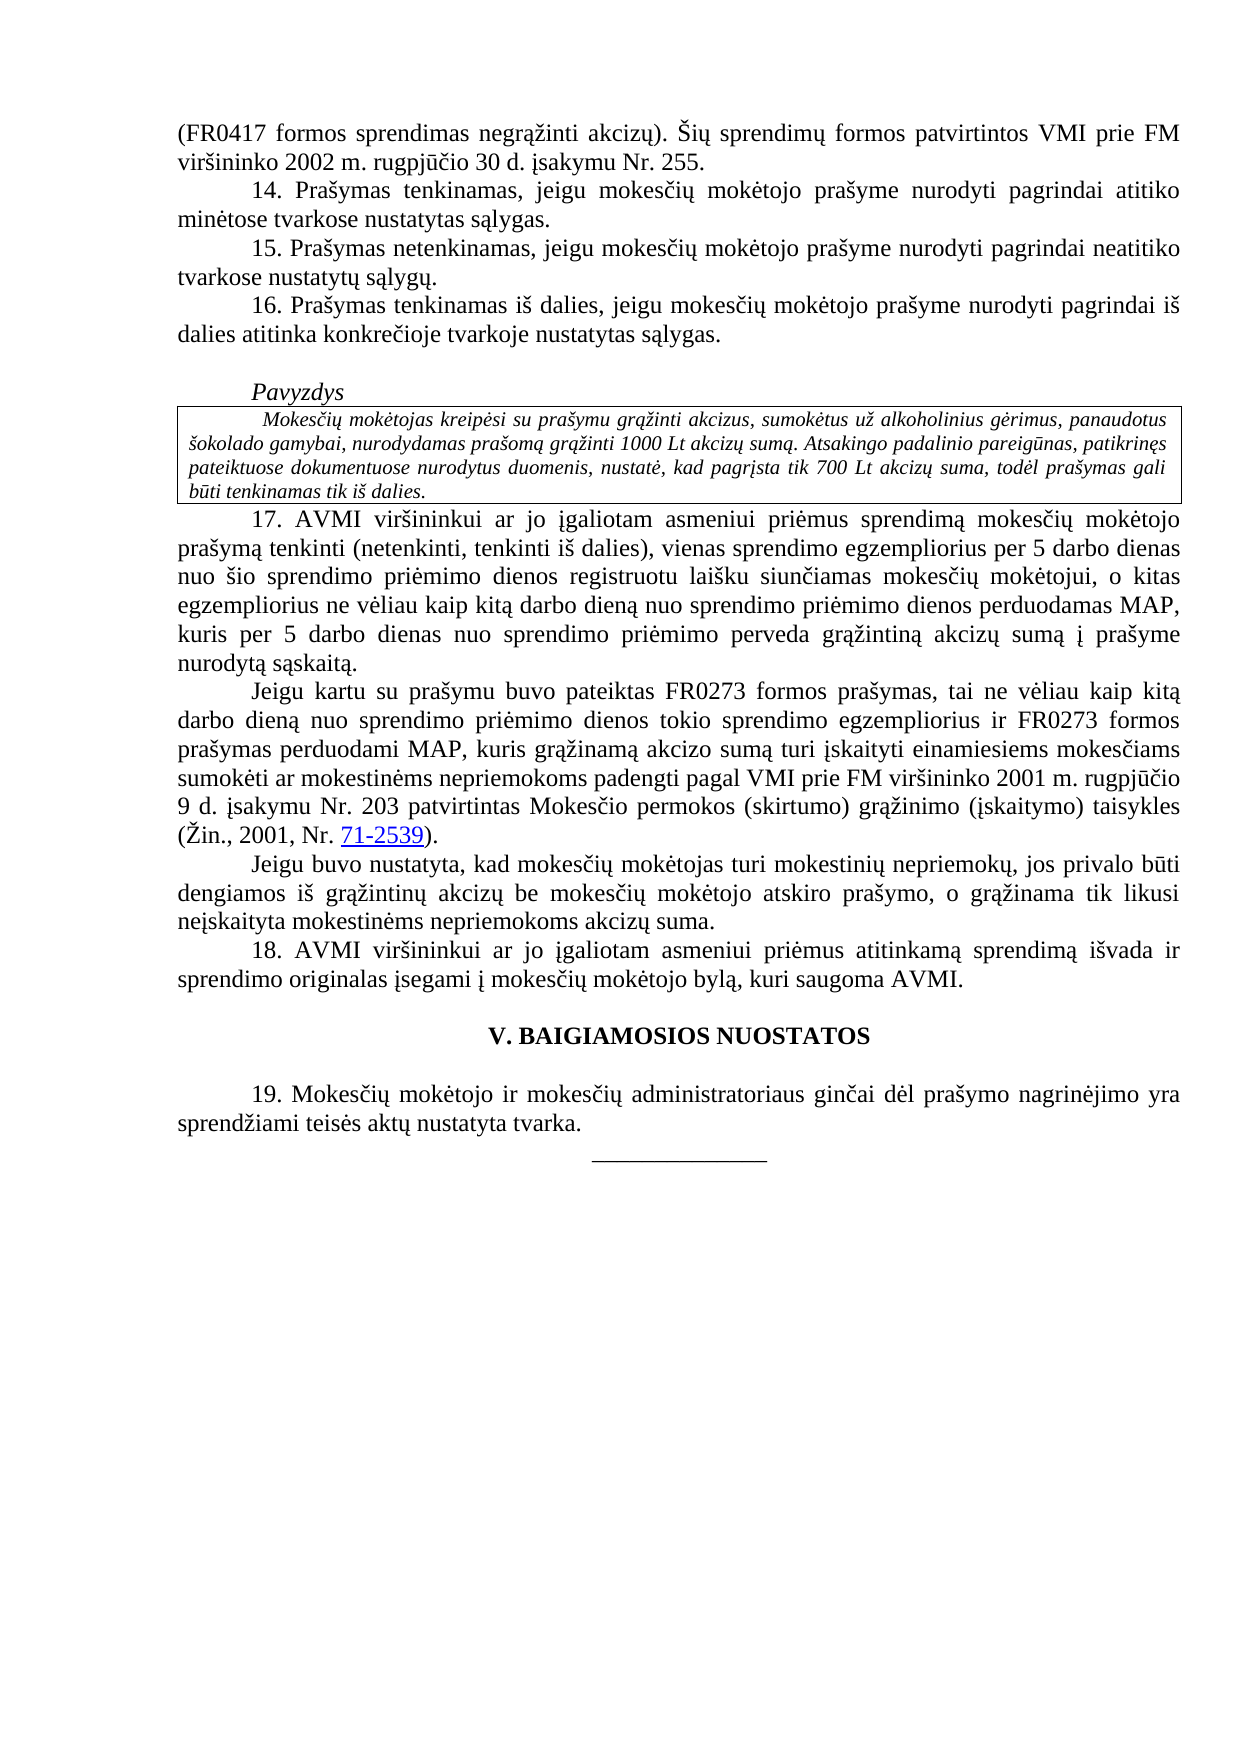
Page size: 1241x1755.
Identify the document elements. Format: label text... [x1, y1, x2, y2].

text 15. Prašymas netenkinamas, jeigu mokesčių mokėtojo prašyme nurodyti pagrindai neatitiko tvarkose nustatytų sąlygų. [177, 233, 1181, 291]
text Pavyzdys [177, 377, 1181, 406]
text 16. Prašymas tenkinamas iš dalies, jeigu mokesčių mokėtojo prašyme nurodyti pagrindai iš dalies atitinka konkrečioje tvarkoje nustatytas sąlygas. [177, 291, 1181, 348]
text 19. Mokesčių mokėtojo ir mokesčių administratoriaus ginčai dėl prašymo nagrinėjimo yra sprendžiami teisės aktų nustatyta tvarka. [177, 1079, 1181, 1136]
text (FR0417 formos sprendimas negrąžinti akcizų). Šių sprendimų formos patvirtintos VMI prie FM viršininko 2002 m. rugpjūčio 30 d. įsakymu Nr. 255. [177, 118, 1181, 176]
text 14. Prašymas tenkinamas, jeigu mokesčių mokėtojo prašyme nurodyti pagrindai atitiko minėtose tvarkose nustatytas sąlygas. [177, 176, 1181, 233]
text 18. AVMI viršininkui ar jo įgaliotam asmeniui priėmus atitinkamą sprendimą išvada ir sprendimo originalas įsegami į mokesčių mokėtojo bylą, kuri saugoma AVMI. [177, 935, 1181, 993]
table_header Mokesčių mokėtojas kreipėsi su prašymu grąžinti akcizus, sumokėtus už alkoholinius gėrimus, panaudotus šokolado gamybai, nurodydamas prašomą grąžinti 1000 Lt akcizų sumą. Atsakingo padalinio pareigūnas, patikrinęs pateiktuose dokumentuose nurodytus duomenis, nustatė, kad pagrįsta tik 700 Lt akcizų suma, todėl prašymas gali būti tenkinamas tik iš dalies. [178, 407, 1181, 503]
text ______________ [177, 1136, 1181, 1165]
text Jeigu buvo nustatyta, kad mokesčių mokėtojas turi mokestinių nepriemokų, jos privalo būti dengiamos iš grąžintinų akcizų be mokesčių mokėtojo atskiro prašymo, o grąžinama tik likusi neįskaityta mokestinėms nepriemokoms akcizų suma. [177, 849, 1181, 935]
text V. BAIGIAMOSIOS NUOSTATOS [177, 1021, 1181, 1050]
text 17. AVMI viršininkui ar jo įgaliotam asmeniui priėmus sprendimą mokesčių mokėtojo prašymą tenkinti (netenkinti, tenkinti iš dalies), vienas sprendimo egzempliorius per 5 darbo dienas nuo šio sprendimo priėmimo dienos registruotu laišku siunčiamas mokesčių mokėtojui, o kitas egzempliorius ne vėliau kaip kitą darbo dieną nuo sprendimo priėmimo dienos perduodamas MAP, kuris per 5 darbo dienas nuo sprendimo priėmimo perveda grąžintiną akcizų sumą į prašyme nurodytą sąskaitą. [177, 504, 1181, 676]
text Jeigu kartu su prašymu buvo pateiktas FR0273 formos prašymas, tai ne vėliau kaip kitą darbo dieną nuo sprendimo priėmimo dienos tokio sprendimo egzempliorius ir FR0273 formos prašymas perduodami MAP, kuris grąžinamą akcizo sumą turi įskaityti einamiesiems mokesčiams sumokėti ar mokestinėms nepriemokoms padengti pagal VMI prie FM viršininko 2001 m. rugpjūčio 9 d. įsakymu Nr. 203 patvirtintas Mokesčio permokos (skirtumo) grąžinimo (įskaitymo) taisykles (Žin., 2001, Nr. 71-2539). [177, 676, 1181, 849]
